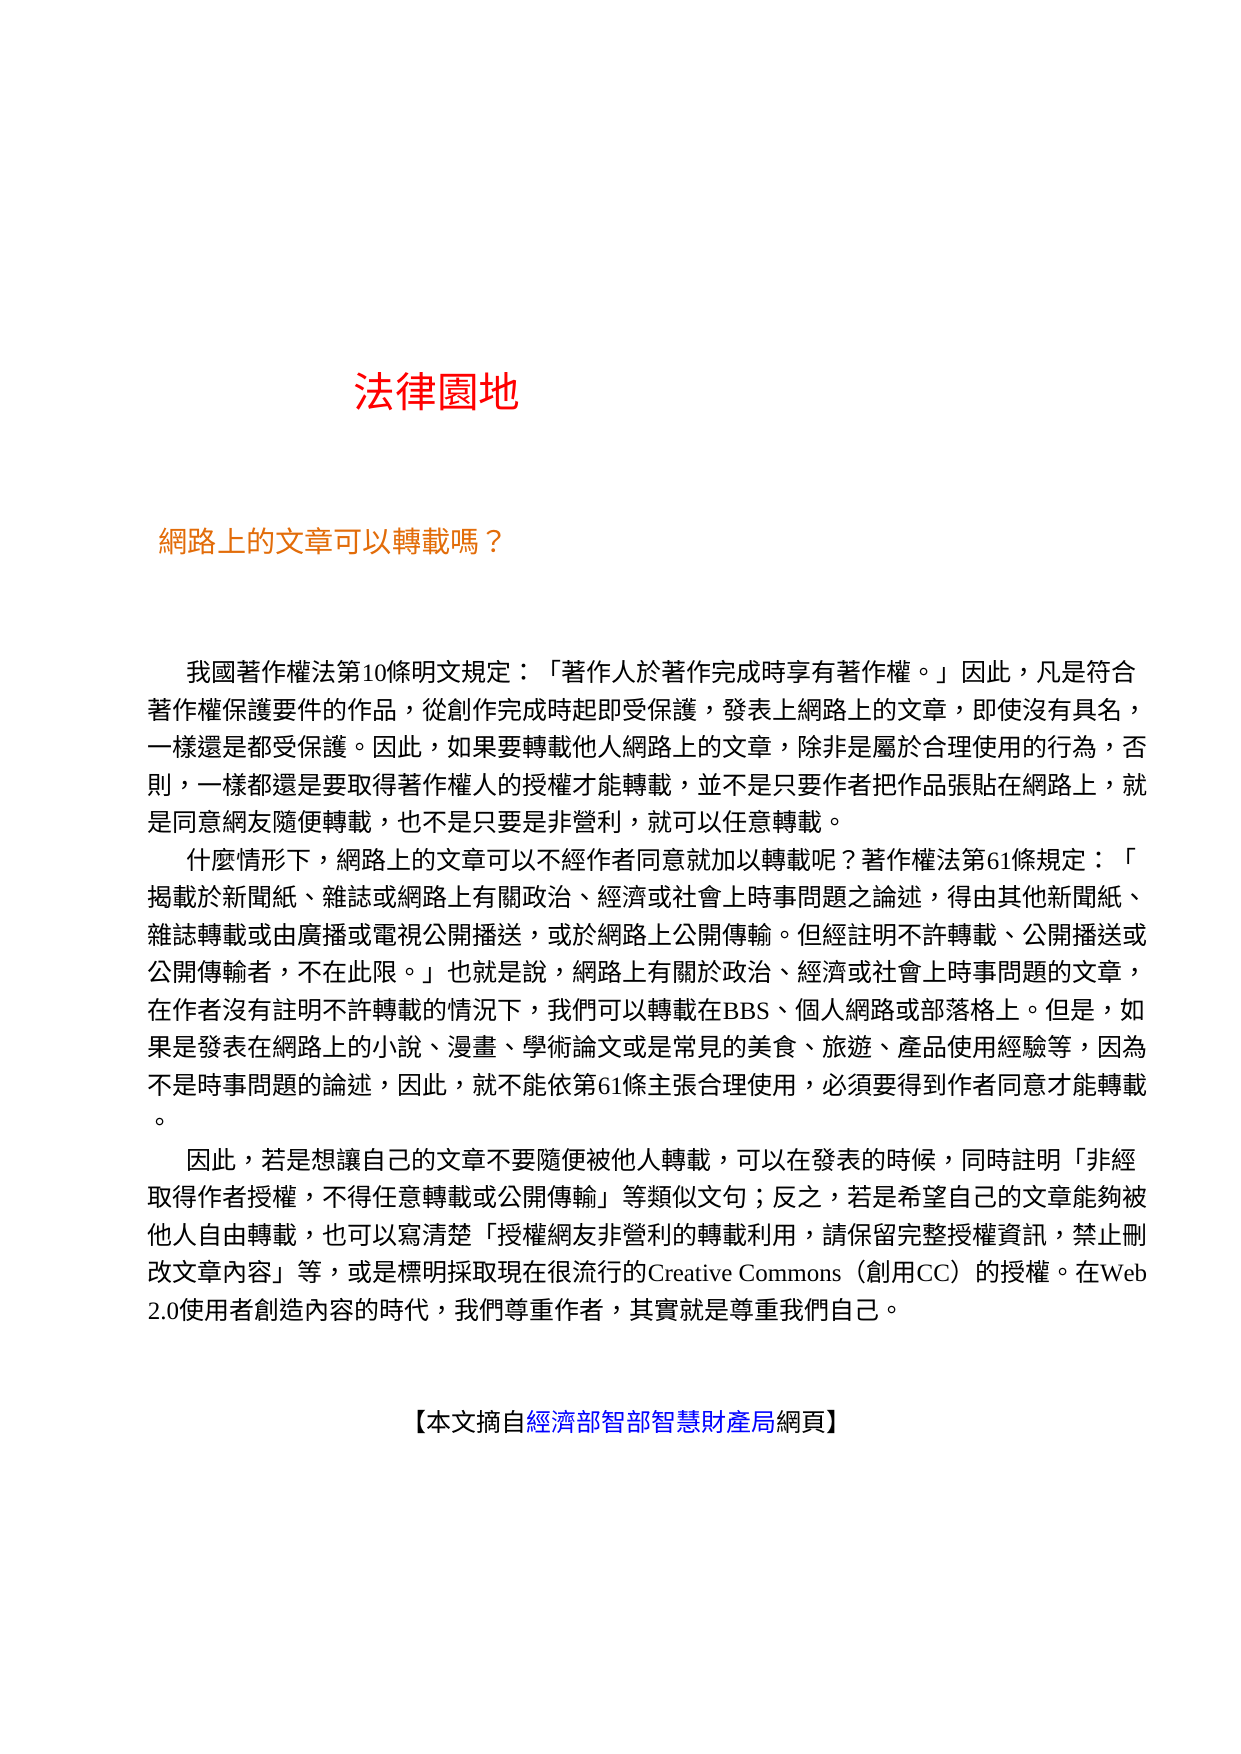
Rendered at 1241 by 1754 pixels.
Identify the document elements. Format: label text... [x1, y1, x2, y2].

text 法律園地 [148, 352, 1144, 427]
table_cell 我國著作權法第10條明文規定：「著作人於著作完成時享有著作權。」因此，凡是符合著作權保護要件的作品，從創作完成時起即受保護，發表上網路上的文章，即使沒有具名，一樣還是都受保護。因此，如果要轉載他人網路上的文章，除非是屬於合理使用的行為，否則，一樣都還是要取得著作權人的授權才能轉載，並不是只要作者把作品張貼在網路上，就是同意網友隨便轉載，也不是只要是非營利，就可以任意轉載。 什麼情形下，網路上的文章可以不經作者同意就加以轉載呢？著作權法第61條規定：「揭載於新聞紙、雜誌或網路上有關政治、經濟或社會上時事問題之論述，得由其他新聞紙、雜誌轉載或由廣播或電視公開播送，或於網路上公開傳輸。但經註明不許轉載、公開播送或公開傳輸者，不在此限。」也就是說，網路上有關於政治、經濟或社會上時事問題的文章，在作者沒有註明不許轉載的情況下，我們可以轉載在BBS、個人網路或部落格上。但是，如果是發表在網路上的小說、漫畫、學術論文或是常見的美食、旅遊、產品使用經驗等，因為不是時事問題的論述，因此，就不能依第61條主張合理使用，必須要得到作者同意才能轉載。 因此，若是想讓自己的文章不要隨便被他人轉載，可以在發表的時候，同時註明「非經取得作者授權，不得任意轉載或公開傳輸」等類似文句；反之，若是希望自己的文章能夠被他人自由轉載，也可以寫清楚「授權網友非營利的轉載利用，請保留完整授權資訊，禁止刪改文章內容」等，或是標明採取現在很流行的Creative Commons（創用CC）的授權。在Web 2.0使用者創造內容的時代，我們尊重作者，其實就是尊重我們自己。 [136, 652, 1159, 1327]
table_header 網路上的文章可以轉載嗎？ [136, 502, 1159, 652]
text 【本文摘自經濟部智部智慧財產局網頁】 [148, 1402, 1144, 1439]
